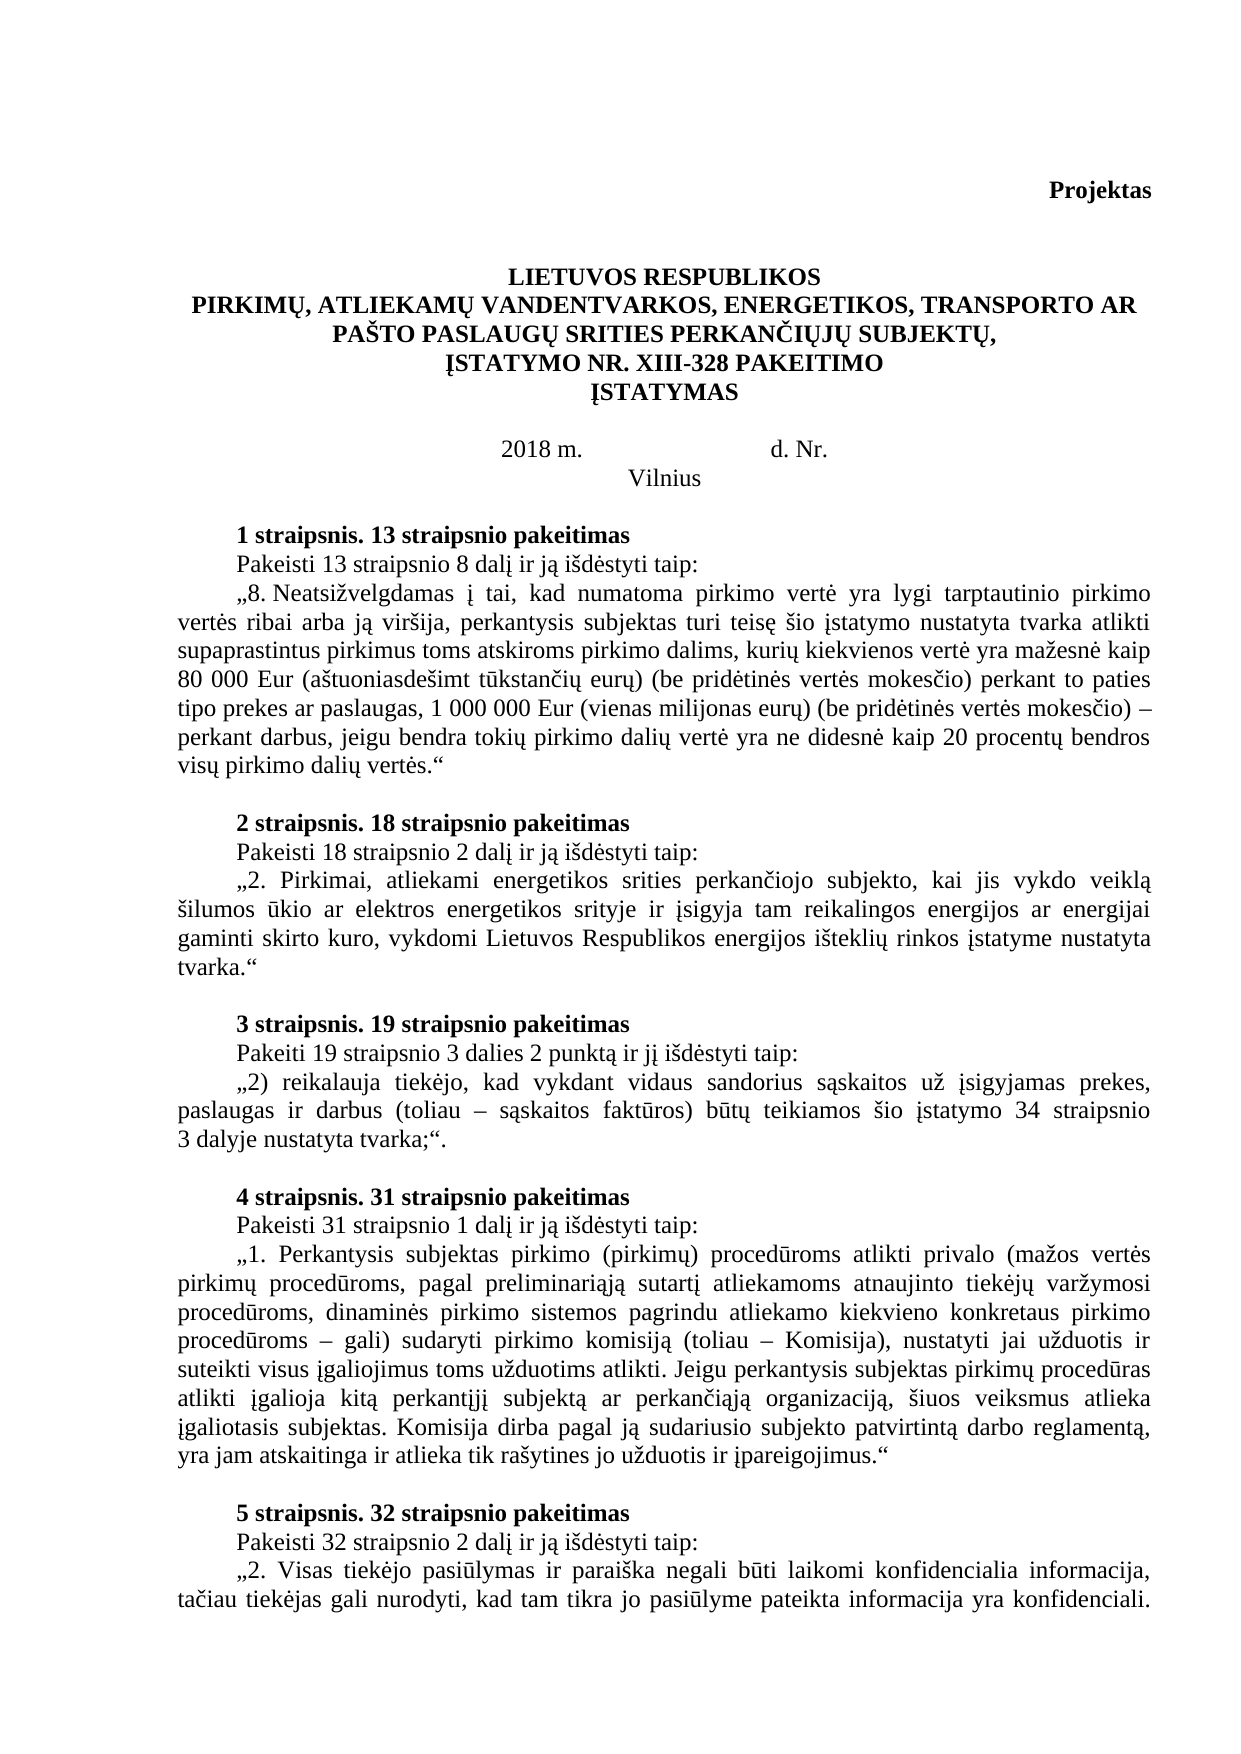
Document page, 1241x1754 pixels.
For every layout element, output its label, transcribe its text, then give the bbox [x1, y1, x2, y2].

text Pakeisti 13 straipsnio 8 dalį ir ją išdėstyti taip: [177, 549, 1152, 578]
text „2. Pirkimai, atliekami energetikos srities perkančiojo subjekto, kai jis vykdo veiklą šilumos ūkio ar elektros energetikos srityje ir įsigyja tam reikalingos energijos ar energijai gaminti skirto kuro, vykdomi Lietuvos Respublikos energijos išteklių rinkos įstatyme nustatyta tvarka.“ [177, 866, 1152, 981]
text „8. Neatsižvelgdamas į tai, kad numatoma pirkimo vertė yra lygi tarptautinio pirkimo vertės ribai arba ją viršija, perkantysis subjektas turi teisę šio įstatymo nustatyta tvarka atlikti supaprastintus pirkimus toms atskiroms pirkimo dalims, kurių kiekvienos vertė yra mažesnė kaip 80 000 Eur (aštuoniasdešimt tūkstančių eurų) (be pridėtinės vertės mokesčio) perkant to paties tipo prekes ar paslaugas, 1 000 000 Eur (vienas milijonas eurų) (be pridėtinės vertės mokesčio) – perkant darbus, jeigu bendra tokių pirkimo dalių vertė yra ne didesnė kaip 20 procentų bendros visų pirkimo dalių vertės.“ [177, 578, 1152, 779]
text 1 [177, 118, 1152, 147]
text Pakeisti 31 straipsnio 1 dalį ir ją išdėstyti taip: [177, 1211, 1152, 1239]
text 2018 m. d. Nr. [177, 434, 1152, 463]
text „1. Perkantysis subjektas pirkimo (pirkimų) procedūroms atlikti privalo (mažos vertės pirkimų procedūroms, pagal preliminariąją sutartį atliekamoms atnaujinto tiekėjų varžymosi procedūroms, dinaminės pirkimo sistemos pagrindu atliekamo kiekvieno konkretaus pirkimo procedūroms – gali) sudaryti pirkimo komisiją (toliau – Komisija), nustatyti jai užduotis ir suteikti visus įgaliojimus toms užduotims atlikti. Jeigu perkantysis subjektas pirkimų procedūras atlikti įgalioja kitą perkantįjį subjektą ar perkančiąją organizaciją, šiuos veiksmus atlieka įgaliotasis subjektas. Komisija dirba pagal ją sudariusio subjekto patvirtintą darbo reglamentą, yra jam atskaitinga ir atlieka tik rašytines jo užduotis ir įpareigojimus.“ [177, 1239, 1152, 1469]
text 3 straipsnis. 19 straipsnio pakeitimas [177, 1009, 1152, 1038]
text 4 straipsnis. 31 straipsnio pakeitimas [177, 1182, 1152, 1211]
text 5 straipsnis. 32 straipsnio pakeitimas [177, 1498, 1152, 1527]
text 2 straipsnis. 18 straipsnio pakeitimas [177, 808, 1152, 837]
text Vilnius [177, 463, 1152, 492]
text „2) reikalauja tiekėjo, kad vykdant vidaus sandorius sąskaitos už įsigyjamas prekes, paslaugas ir darbus (toliau – sąskaitos faktūros) būtų teikiamos šio įstatymo 34 straipsnio 3 dalyje nustatyta tvarka;“. [177, 1067, 1152, 1153]
text Pakeiti 19 straipsnio 3 dalies 2 punktą ir jį išdėstyti taip: [177, 1038, 1152, 1067]
text Pakeisti 32 straipsnio 2 dalį ir ją išdėstyti taip: [177, 1527, 1152, 1556]
text ĮSTATYMAS [177, 377, 1152, 406]
text ĮSTATYMo Nr. XIII-328 PAKEITIMO [177, 348, 1152, 377]
text Pakeisti 18 straipsnio 2 dalį ir ją išdėstyti taip: [177, 837, 1152, 866]
text LIETUVOS RESPUBLIKOS [177, 262, 1152, 291]
text „2. Visas tiekėjo pasiūlymas ir paraiška negali būti laikomi konfidencialia informacija, tačiau tiekėjas gali nurodyti, kad tam tikra jo pasiūlyme pateikta informacija yra konfidenciali. [177, 1556, 1152, 1613]
text 1 straipsnis. 13 straipsnio pakeitimas [177, 521, 1152, 549]
text PIRKIMŲ, ATLIEKAMŲ VANDENTVARKOS, ENERGETIKOS, TRANSPORTO AR PAŠTO PASLAUGŲ SRITIES PERKANČIŲJŲ SUBJEKTŲ, [177, 291, 1152, 348]
text Projektas [582, 176, 1152, 204]
